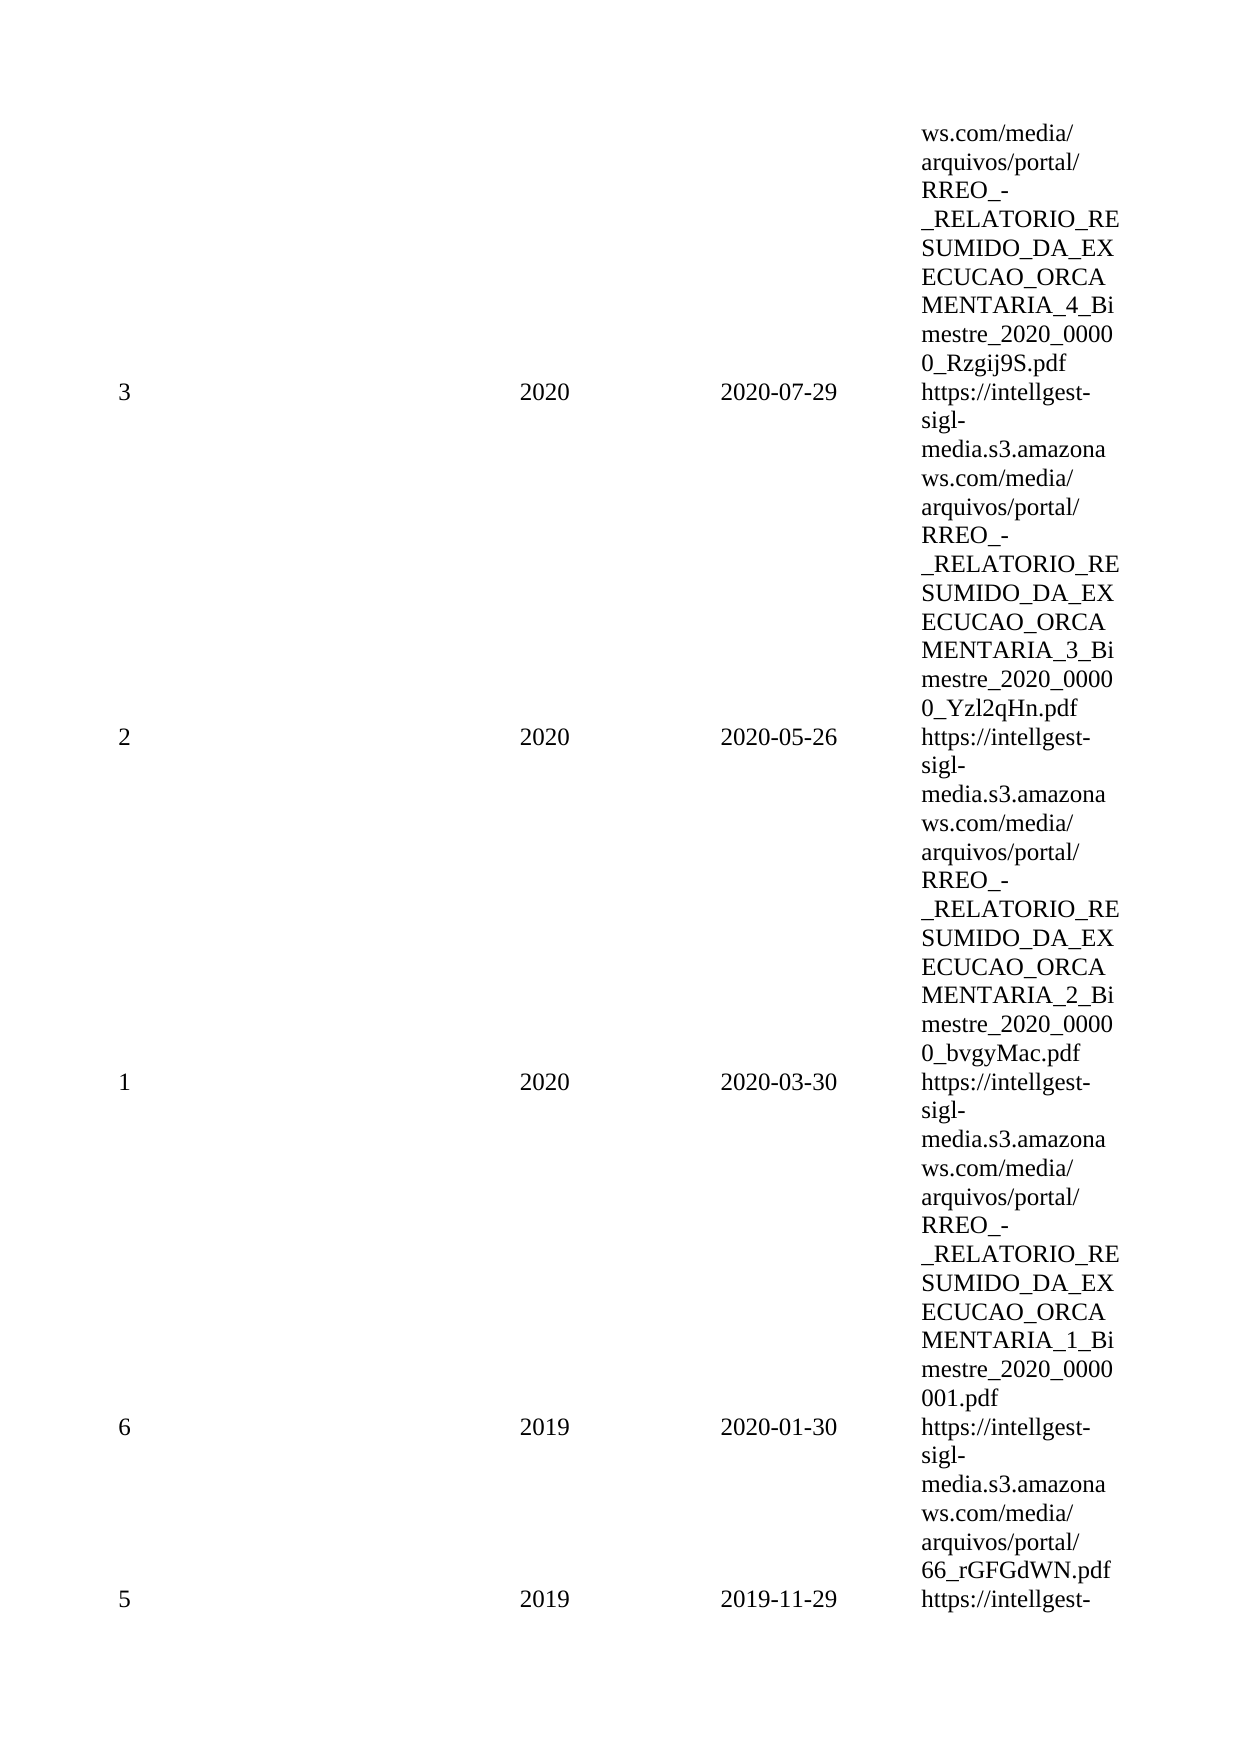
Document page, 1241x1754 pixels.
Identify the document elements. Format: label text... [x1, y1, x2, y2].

table_cell 2 [118, 722, 319, 1067]
table_cell 5 [118, 1584, 319, 1613]
table_cell [319, 1067, 519, 1412]
table_cell [319, 1412, 519, 1584]
table_cell [319, 1584, 519, 1613]
table_cell 2019 [520, 1412, 720, 1584]
table_cell https://intellgest-sigl-media.s3.amazonaws.com/media/arquivos/portal/RREO_-_RELATORIO_RESUMIDO_DA_EXECUCAO_ORCAMENTARIA_2_Bimestre_2020_00000_bvgyMac.pdf [921, 722, 1122, 1067]
table_cell [520, 118, 720, 377]
table_cell [319, 118, 519, 377]
table_cell 2020-01-30 [720, 1412, 921, 1584]
table_cell 3 [118, 377, 319, 722]
table_cell [319, 377, 519, 722]
table_cell 2020-07-29 [720, 377, 921, 722]
table_cell https://intellgest-sigl-media.s3.amazonaws.com/media/arquivos/portal/RREO_-_RELATORIO_RESUMIDO_DA_EXECUCAO_ORCAMENTARIA_1_Bimestre_2020_0000001.pdf [921, 1067, 1122, 1412]
table_cell 1 [118, 1067, 319, 1412]
table_cell 2020 [520, 1067, 720, 1412]
table_cell ws.com/media/arquivos/portal/RREO_-_RELATORIO_RESUMIDO_DA_EXECUCAO_ORCAMENTARIA_4_Bimestre_2020_00000_Rzgij9S.pdf [921, 118, 1122, 377]
table_cell [118, 118, 319, 377]
table_cell https://intellgest-sigl-media.s3.amazonaws.com/media/arquivos/portal/66_rGFGdWN.pdf [921, 1412, 1122, 1584]
table_cell 2019 [520, 1584, 720, 1613]
table_cell 6 [118, 1412, 319, 1584]
table_cell [720, 118, 921, 377]
table_cell 2020 [520, 722, 720, 1067]
table_cell 2020 [520, 377, 720, 722]
table_cell [319, 722, 519, 1067]
table_cell https://intellgest- [921, 1584, 1122, 1613]
table_cell https://intellgest-sigl-media.s3.amazonaws.com/media/arquivos/portal/RREO_-_RELATORIO_RESUMIDO_DA_EXECUCAO_ORCAMENTARIA_3_Bimestre_2020_00000_Yzl2qHn.pdf [921, 377, 1122, 722]
table_cell 2020-03-30 [720, 1067, 921, 1412]
table_cell 2020-05-26 [720, 722, 921, 1067]
table_cell 2019-11-29 [720, 1584, 921, 1613]
